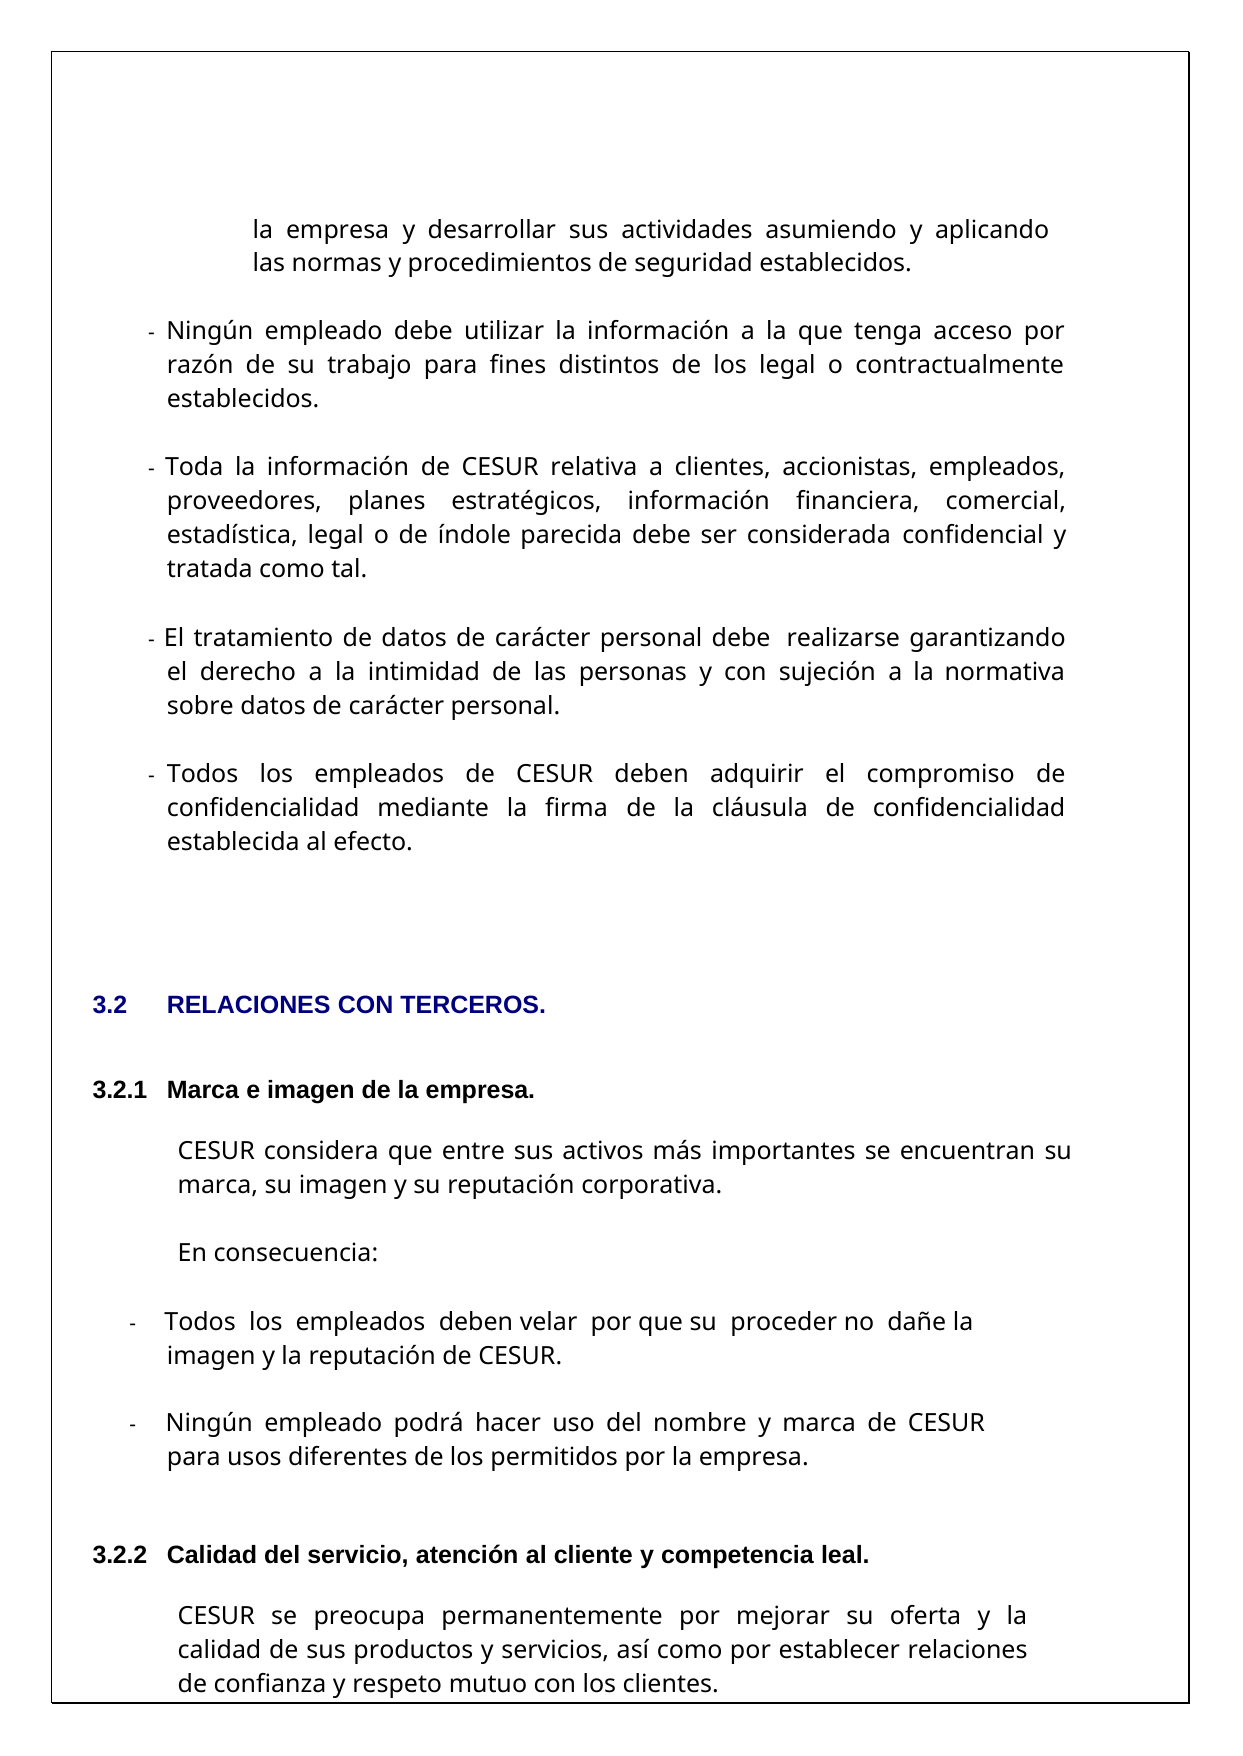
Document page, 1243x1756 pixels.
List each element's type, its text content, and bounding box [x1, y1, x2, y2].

list Ningún empleado debe utilizar la información a la que tenga acceso por razón de su trabajo para fines distintos de los legal o contractualmente establecidos. [148, 313, 1066, 415]
text CESUR considera que entre sus activos más importantes se encuentran su marca, su imagen y su reputación corporativa. [177, 1133, 1084, 1201]
list Toda la información de CESUR relativa a clientes, accionistas, empleados, proveedores, planes estratégicos, información financiera, comercial, estadística, legal o de índole parecida debe ser considerada confidencial y tratada como tal. [148, 449, 1066, 585]
text CESUR se preocupa permanentemente por mejorar su oferta y la calidad de sus productos y servicios, así como por establecer relaciones de confianza y respeto mutuo con los clientes. [177, 1597, 1028, 1700]
list El tratamiento de datos de carácter personal debe realizarse garantizando el derecho a la intimidad de las personas y con sujeción a la normativa sobre datos de carácter personal. [148, 619, 1066, 721]
list Ningún empleado podrá hacer uso del nombre y marca de CESUR para usos diferentes de los permitidos por la empresa. [129, 1405, 1044, 1473]
list Marca e imagen de la empresa. [92, 1075, 1084, 1104]
text En consecuencia: [177, 1235, 1084, 1269]
list Calidad del servicio, atención al cliente y competencia leal. [92, 1540, 1084, 1569]
text la empresa y desarrollar sus actividades asumiendo y aplicando las normas y procedimientos de seguridad establecidos. [252, 212, 1084, 278]
list Todos los empleados de CESUR deben adquirir el compromiso de confidencialidad mediante la firma de la cláusula de confidencialidad establecida al efecto. [148, 756, 1066, 858]
list RELACIONES CON TERCEROS. [92, 990, 1084, 1019]
list Todos los empleados deben velar por que su proceder no dañe la imagen y la reputación de CESUR. [129, 1303, 1059, 1371]
